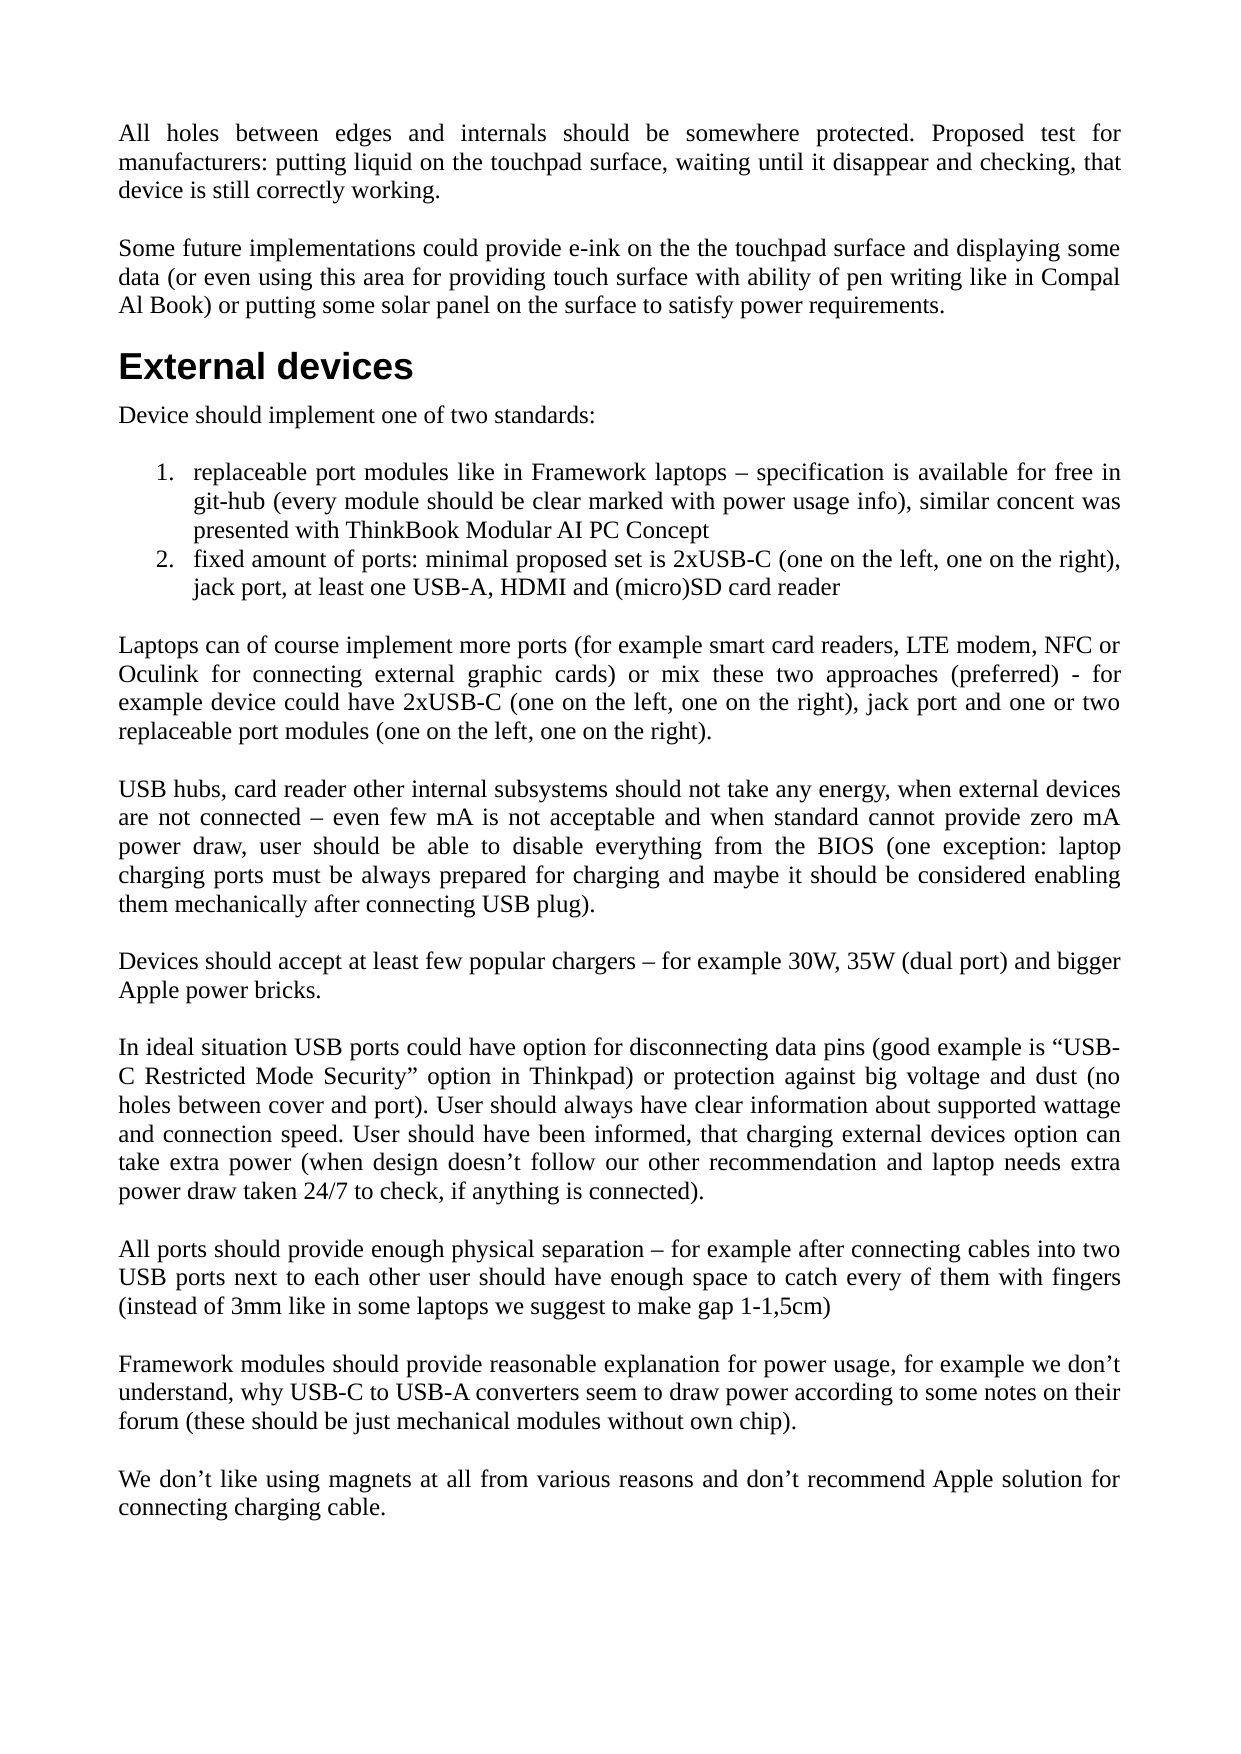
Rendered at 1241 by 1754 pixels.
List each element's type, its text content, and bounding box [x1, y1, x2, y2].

list replaceable port modules like in Framework laptops – specification is available for free in git-hub (every module should be clear marked with power usage info), similar concent was presented with ThinkBook Modular AI PC Concept [156, 457, 1122, 544]
text Some future implementations could provide e-ink on the the touchpad surface and displaying some data (or even using this area for providing touch surface with ability of pen writing like in Compal Al Book) or putting some solar panel on the surface to satisfy power requirements. [118, 233, 1122, 319]
text All ports should provide enough physical separation – for example after connecting cables into two USB ports next to each other user should have enough space to catch every of them with fingers (instead of 3mm like in some laptops we suggest to make gap 1-1,5cm) [118, 1234, 1122, 1320]
subtitle External devices [118, 344, 1122, 387]
text USB hubs, card reader other internal subsystems should not take any energy, when external devices are not connected – even few mA is not acceptable and when standard cannot provide zero mA power draw, user should be able to disable everything from the BIOS (one exception: laptop charging ports must be always prepared for charging and maybe it should be considered enabling them mechanically after connecting USB plug). [118, 774, 1122, 917]
text Devices should accept at least few popular chargers – for example 30W, 35W (dual port) and bigger Apple power bricks. [118, 946, 1122, 1004]
text Device should implement one of two standards: [118, 400, 1122, 429]
list fixed amount of ports: minimal proposed set is 2xUSB-C (one on the left, one on the right), jack port, at least one USB-A, HDMI and (micro)SD card reader [156, 544, 1122, 601]
text Framework modules should provide reasonable explanation for power usage, for example we don’t understand, why USB-C to USB-A converters seem to draw power according to some notes on their forum (these should be just mechanical modules without own chip). [118, 1349, 1122, 1435]
text All holes between edges and internals should be somewhere protected. Proposed test for manufacturers: putting liquid on the touchpad surface, waiting until it disappear and checking, that device is still correctly working. [118, 118, 1122, 204]
text Laptops can of course implement more ports (for example smart card readers, LTE modem, NFC or Oculink for connecting external graphic cards) or mix these two approaches (preferred) - for example device could have 2xUSB-C (one on the left, one on the right), jack port and one or two replaceable port modules (one on the left, one on the right). [118, 630, 1122, 745]
text In ideal situation USB ports could have option for disconnecting data pins (good example is “USB-C Restricted Mode Security” option in Thinkpad) or protection against big voltage and dust (no holes between cover and port). User should always have clear information about supported wattage and connection speed. User should have been informed, that charging external devices option can take extra power (when design doesn’t follow our other recommendation and laptop needs extra power draw taken 24/7 to check, if anything is connected). [118, 1032, 1122, 1205]
text We don’t like using magnets at all from various reasons and don’t recommend Apple solution for connecting charging cable. [118, 1464, 1122, 1521]
